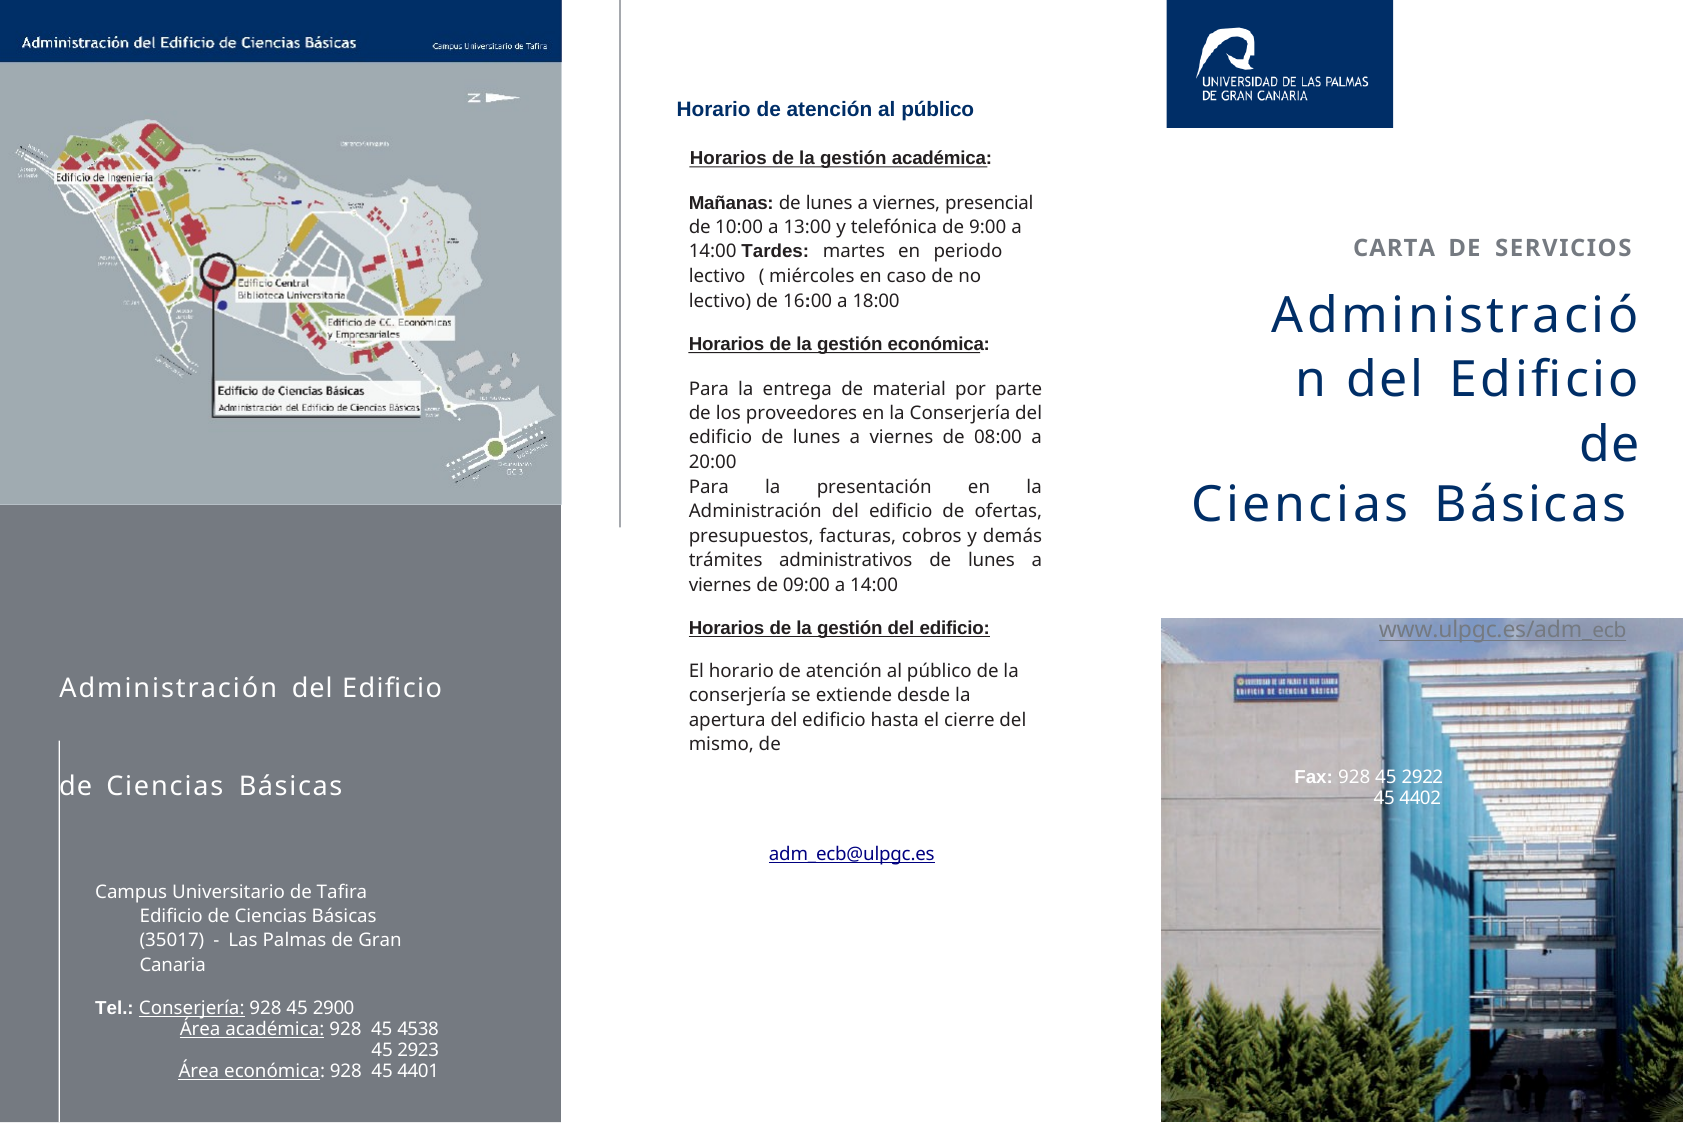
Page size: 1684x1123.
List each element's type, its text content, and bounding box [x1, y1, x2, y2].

subtitle Administración del Edificio de [1243, 280, 1639, 476]
text Horarios de la gestión económica: [688, 333, 1042, 354]
text adm_ecb@ulpgc.es www.ulpgc.es/adm_ecb [769, 838, 1161, 866]
text Fax: 928 45 2922 [688, 767, 1161, 788]
text Para la presentación en la Administración del edificio de ofertas, presupuestos, facturas, cobros y demás trámites administrativos de lunes a viernes de 09:00 a 14:00 [688, 474, 1042, 597]
text Mañanas: de lunes a viernes, presencial de 10:00 a 13:00 y telefónica de 9:00 a 14:00 Tardes: martes en periodo lectivo ( miércoles en caso de no lectivo) de 16:00 a 18:00 [688, 189, 1043, 312]
text Para la entrega de material por parte de los proveedores en la Conserjería del edificio de lunes a viernes de 08:00 a 20:00 [688, 375, 1042, 474]
text 45 4402 [688, 788, 1161, 809]
text Horario de atención al público Q [621, 0, 1639, 146]
text Ciencias Básicas [1179, 476, 1626, 532]
text Horario de atención al público Q [578, 0, 619, 146]
text CARTA DE SERVICIOS [1353, 231, 1639, 263]
text El horario de atención al público de la conserjería se extiende desde la apertura del edificio hasta el cierre del mismo, de [688, 658, 1042, 756]
text Horarios de la gestión académica: [689, 147, 1042, 169]
text Horarios de la gestión del edificio: [688, 617, 1042, 639]
